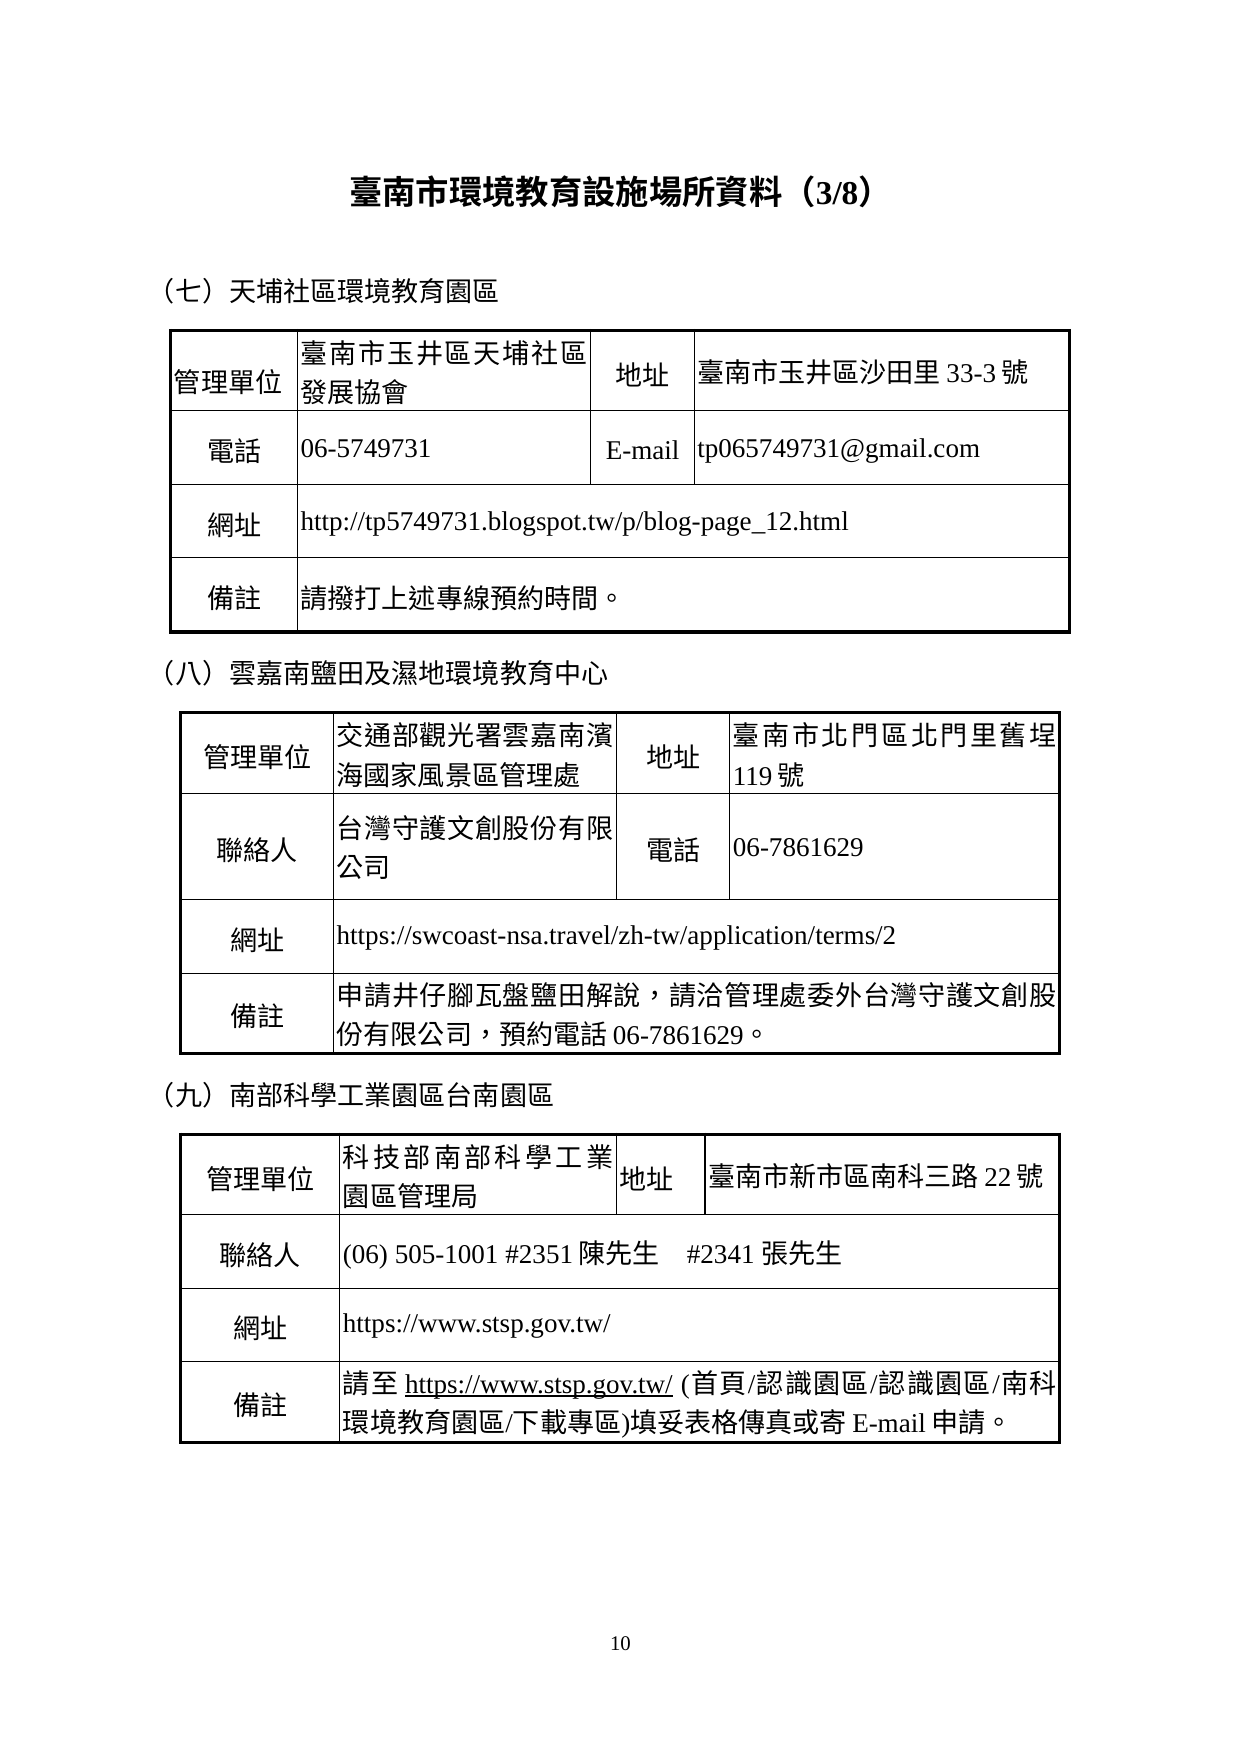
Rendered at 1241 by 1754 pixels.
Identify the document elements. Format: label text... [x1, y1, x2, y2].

table_cell tp065749731@gmail.com [695, 411, 1068, 484]
table_header 科技部南部科學工業園區管理局 [340, 1136, 616, 1214]
text （八）雲嘉南鹽田及濕地環境教育中心 [148, 652, 1092, 692]
table_header 臺南市新市區南科三路22號 [706, 1136, 1058, 1214]
table_header 臺南市玉井區沙田里33-3號 [695, 332, 1068, 410]
table_cell 電話 [172, 411, 297, 484]
table_header 地址 [617, 714, 729, 793]
table_header 臺南市北門區北門里舊埕119號 [730, 714, 1058, 793]
table_cell 申請井仔腳瓦盤鹽田解說，請洽管理處委外台灣守護文創股份有限公司，預約電話06-7861629。 [334, 974, 1058, 1052]
table_cell 請撥打上述專線預約時間。 [298, 558, 1068, 630]
table_header 地址 [591, 332, 694, 410]
table_cell https://swcoast-nsa.travel/zh-tw/application/terms/2 [334, 900, 1058, 972]
table_header 交通部觀光署雲嘉南濱海國家風景區管理處 [334, 714, 616, 793]
table_header 管理單位 [182, 714, 333, 793]
table_cell 電話 [617, 794, 729, 899]
table_header 管理單位 [172, 332, 297, 410]
table_cell 聯絡人 [182, 794, 333, 899]
table_cell 台灣守護文創股份有限公司 [334, 794, 616, 899]
table_cell E-mail [591, 411, 694, 484]
text （九）南部科學工業園區台南園區 [148, 1074, 1092, 1113]
table_cell 聯絡人 [182, 1215, 339, 1288]
table_cell 網址 [172, 485, 297, 557]
table_cell 06-7861629 [730, 794, 1058, 899]
table_cell 06-5749731 [298, 411, 590, 484]
table_header 地址 [617, 1136, 704, 1214]
table_cell 網址 [182, 900, 333, 972]
table_cell 備註 [182, 1362, 339, 1441]
table_cell http://tp5749731.blogspot.tw/p/blog-page_12.html [298, 485, 1068, 557]
table_header 管理單位 [182, 1136, 339, 1214]
text 臺南市環境教育設施場所資料（3/8） [148, 165, 1092, 214]
table_cell (06) 505-1001 #2351陳先生 #2341 張先生 [340, 1215, 1058, 1288]
text （七）天埔社區環境教育園區 [148, 270, 1092, 309]
table_cell 備註 [172, 558, 297, 630]
table_cell 備註 [182, 974, 333, 1052]
table_cell https://www.stsp.gov.tw/ [340, 1289, 1058, 1361]
table_header 臺南市玉井區天埔社區發展協會 [298, 332, 590, 410]
table_cell 請至https://www.stsp.gov.tw/ (首頁/認識園區/認識園區/南科環境教育園區/下載專區)填妥表格傳真或寄E-mail申請。 [340, 1362, 1058, 1441]
table_cell 網址 [182, 1289, 339, 1361]
